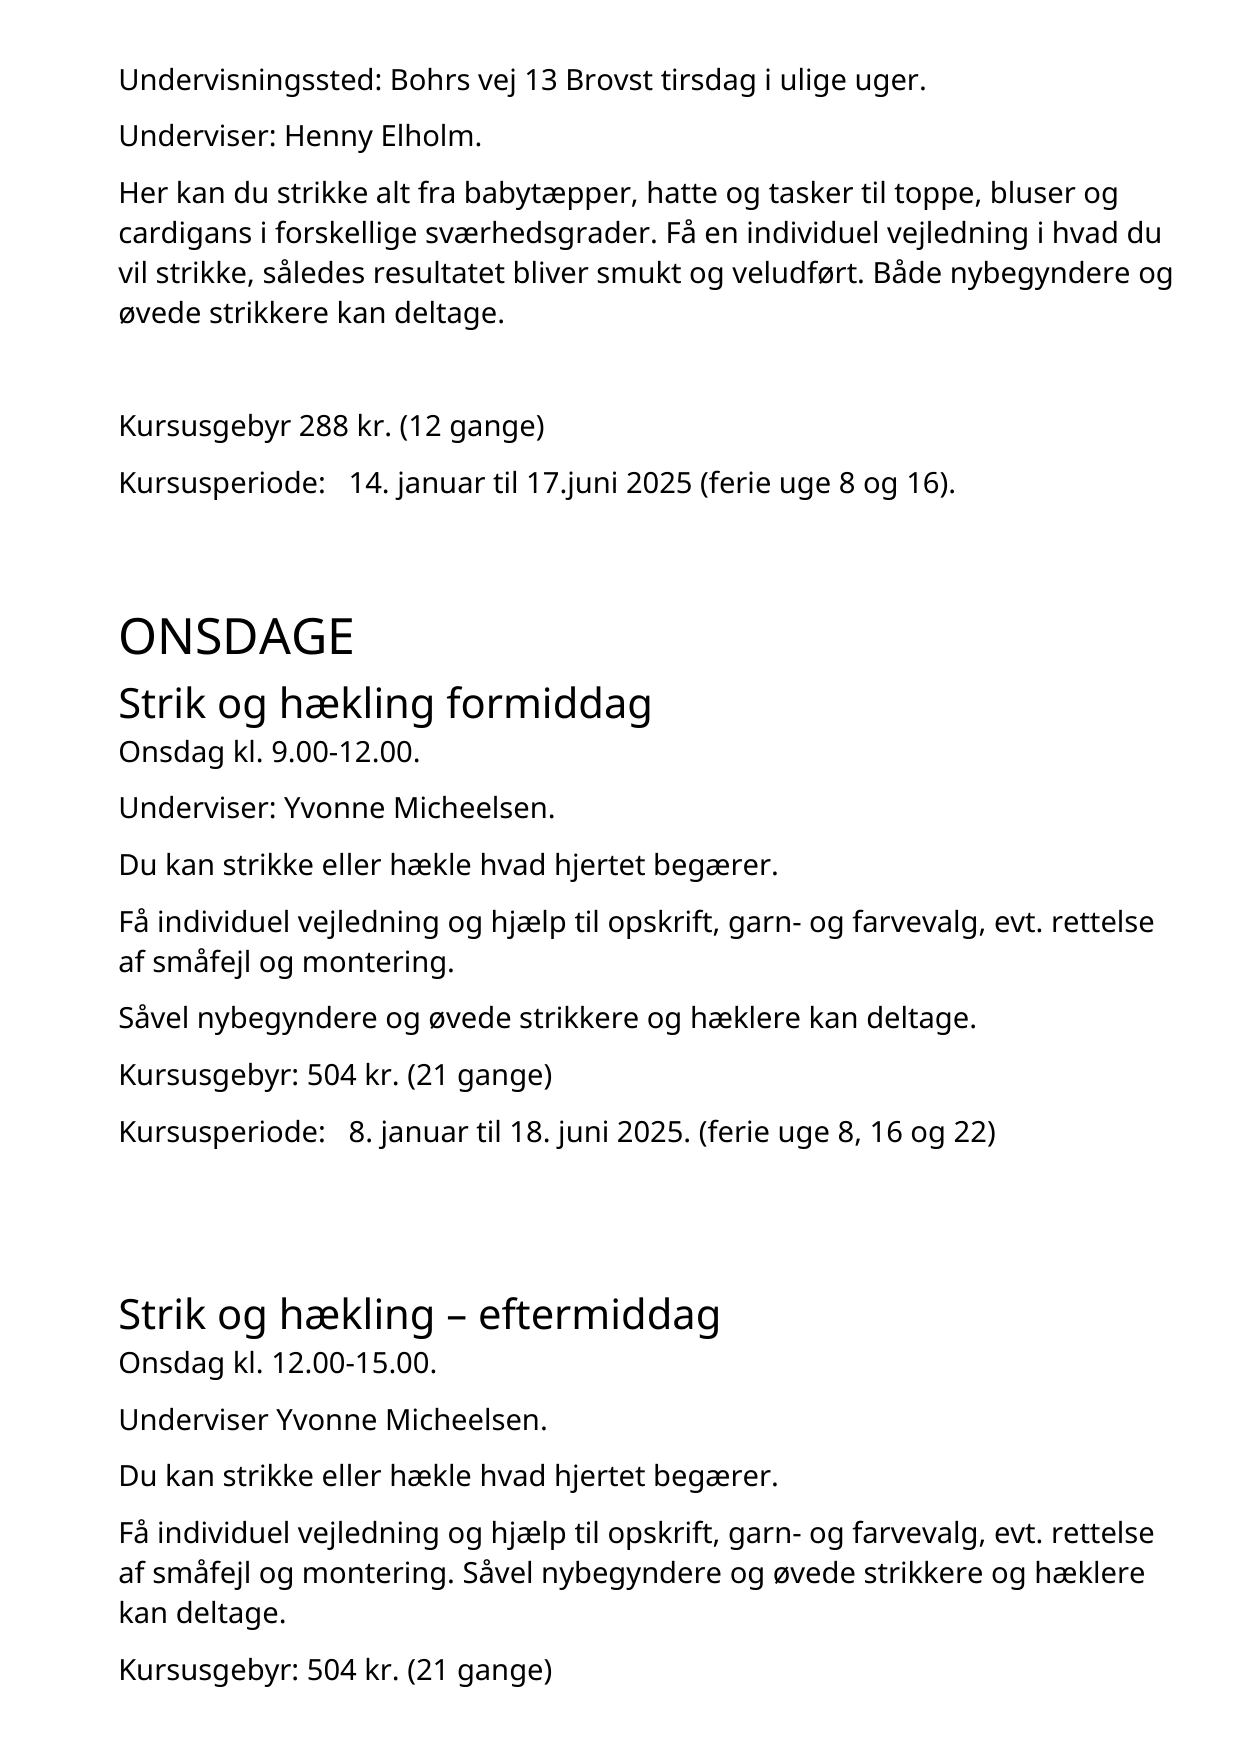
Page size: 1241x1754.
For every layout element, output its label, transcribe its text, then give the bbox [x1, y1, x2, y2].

text Kursusgebyr: 504 kr. (21 gange) [118, 1054, 1181, 1094]
text Undervisningssted: Bohrs vej 13 Brovst tirsdag i ulige uger. [118, 59, 1181, 99]
text Her kan du strikke alt fra babytæpper, hatte og tasker til toppe, bluser og cardigans i forskellige sværhedsgrader. Få en individuel vejledning i hvad du vil strikke, således resultatet bliver smukt og veludført. Både nybegyndere og øvede strikkere kan deltage. [118, 172, 1181, 332]
text Såvel nybegyndere og øvede strikkere og hæklere kan deltage. [118, 998, 1181, 1037]
text Underviser: Yvonne Micheelsen. [118, 788, 1181, 827]
text Kursusgebyr 288 kr. (12 gange) [118, 406, 1181, 445]
text Du kan strikke eller hækle hvad hjertet begærer. [118, 1456, 1181, 1495]
text Kursusperiode: 14. januar til 17.juni 2025 (ferie uge 8 og 16). [118, 462, 1181, 502]
text Underviser: Henny Elholm. [118, 116, 1181, 155]
subtitle Strik og hækling – eftermiddag [118, 1285, 1181, 1342]
text Få individuel vejledning og hjælp til opskrift, garn- og farvevalg, evt. rettelse af småfejl og montering. [118, 901, 1181, 981]
subtitle Strik og hækling formiddag [118, 674, 1181, 730]
text Kursusperiode: 8. januar til 18. juni 2025. (ferie uge 8, 16 og 22) [118, 1111, 1181, 1151]
text Onsdag kl. 9.00-12.00. [118, 731, 1181, 771]
subtitle ONSDAGE [118, 601, 1181, 669]
text Onsdag kl. 12.00-15.00. [118, 1342, 1181, 1382]
text Kursusgebyr: 504 kr. (21 gange) [118, 1649, 1181, 1689]
text Underviser Yvonne Micheelsen. [118, 1399, 1181, 1439]
text Få individuel vejledning og hjælp til opskrift, garn- og farvevalg, evt. rettelse af småfejl og montering. Såvel nybegyndere og øvede strikkere og hæklere kan deltage. [118, 1512, 1181, 1632]
text Du kan strikke eller hækle hvad hjertet begærer. [118, 844, 1181, 884]
